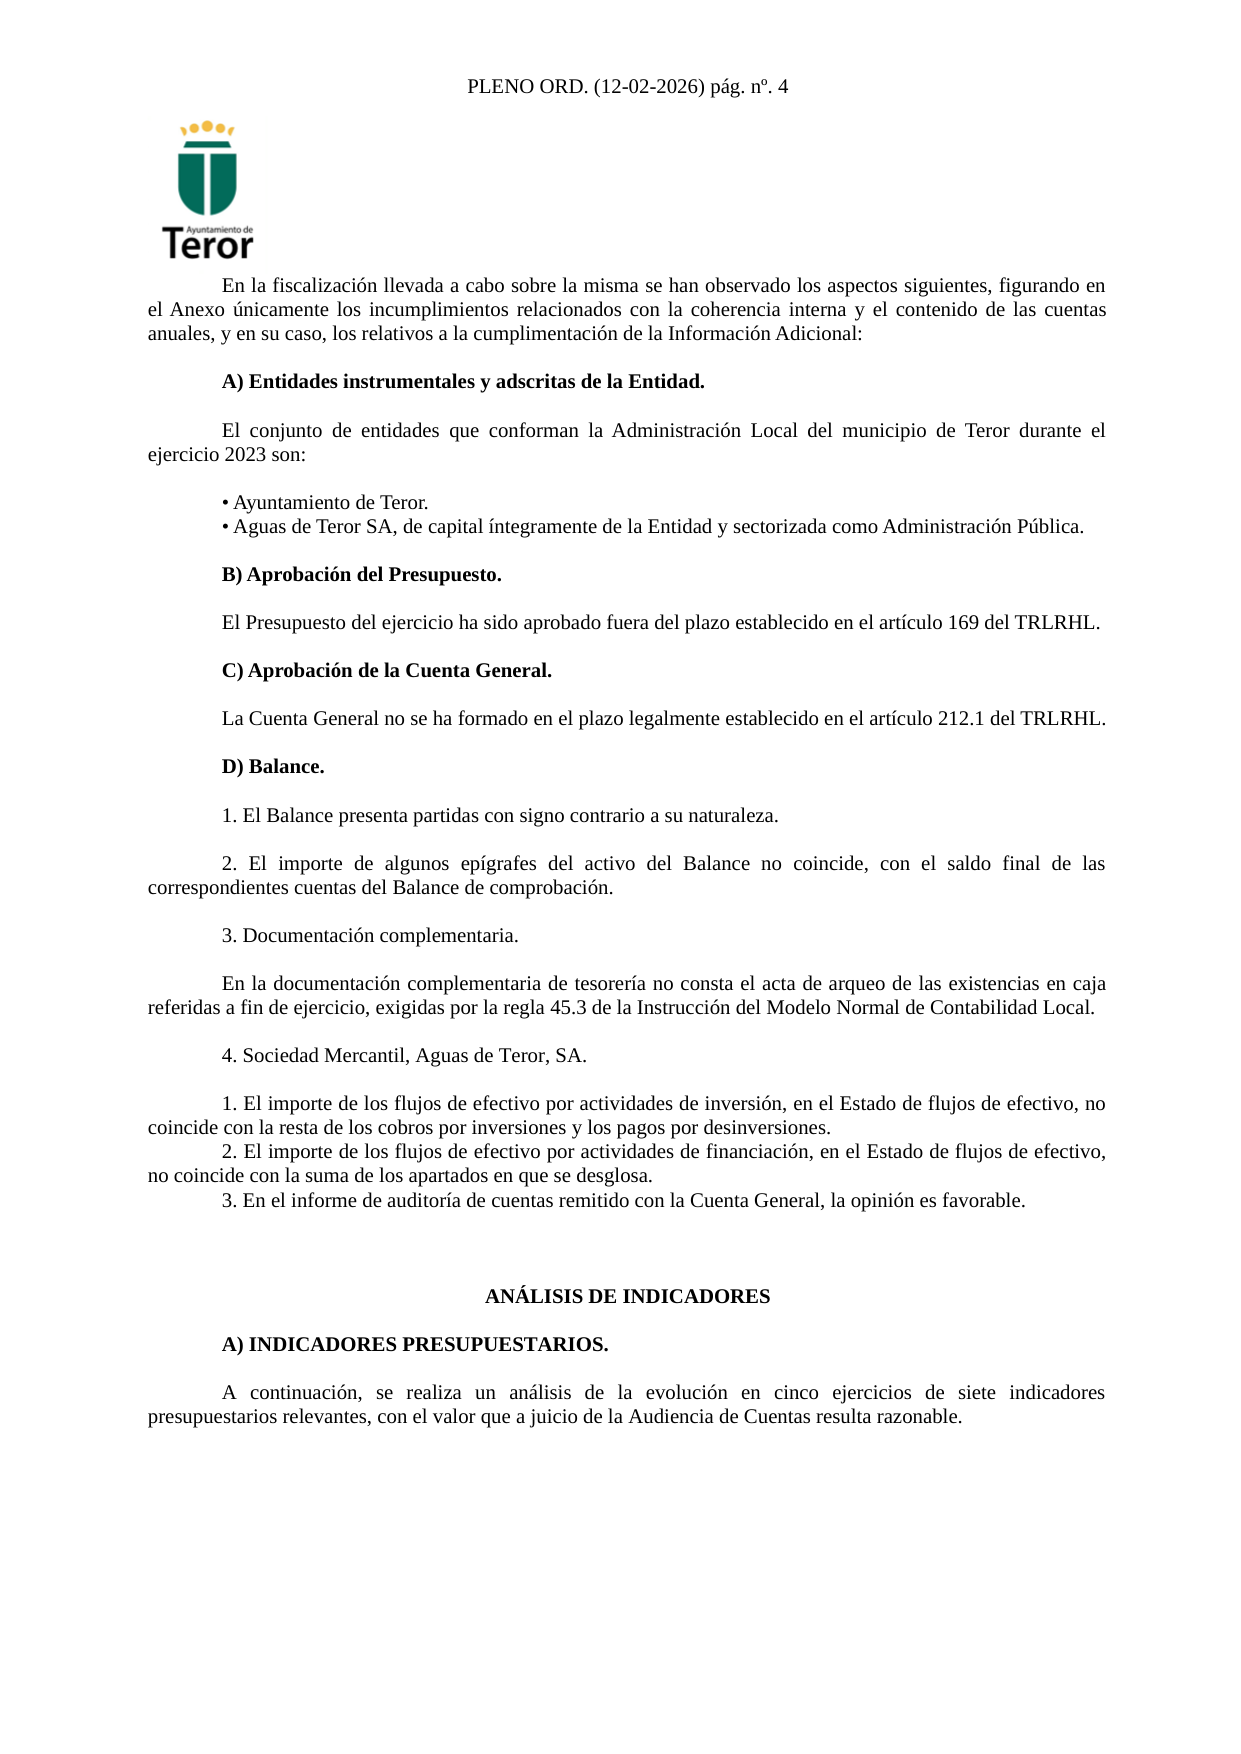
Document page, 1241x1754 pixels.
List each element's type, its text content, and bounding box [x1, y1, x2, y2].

text B) Aprobación del Presupuesto. [148, 562, 1107, 586]
text 1. El importe de los flujos de efectivo por actividades de inversión, en el Estado de flujos de efectivo, no coincide con la resta de los cobros por inversiones y los pagos por desinversiones. [148, 1091, 1107, 1139]
text El Presupuesto del ejercicio ha sido aprobado fuera del plazo establecido en el artículo 169 del TRLRHL. [148, 610, 1107, 634]
text D) Balance. [148, 754, 1107, 778]
text 2. El importe de los flujos de efectivo por actividades de financiación, en el Estado de flujos de efectivo, no coincide con la suma de los apartados en que se desglosa. [148, 1139, 1107, 1187]
text 2. El importe de algunos epígrafes del activo del Balance no coincide, con el saldo final de las correspondientes cuentas del Balance de comprobación. [148, 851, 1107, 899]
text A) Entidades instrumentales y adscritas de la Entidad. [148, 369, 1107, 393]
text • Aguas de Teror SA, de capital íntegramente de la Entidad y sectorizada como Administración Pública. [148, 514, 1107, 538]
text ANÁLISIS DE INDICADORES [148, 1284, 1107, 1308]
text C) Aprobación de la Cuenta General. [148, 658, 1107, 682]
text 3. En el informe de auditoría de cuentas remitido con la Cuenta General, la opinión es favorable. [148, 1187, 1107, 1212]
text 3. Documentación complementaria. [148, 923, 1107, 947]
text La Cuenta General no se ha formado en el plazo legalmente establecido en el artículo 212.1 del TRLRHL. [148, 706, 1107, 730]
text En la documentación complementaria de tesorería no consta el acta de arqueo de las existencias en caja referidas a fin de ejercicio, exigidas por la regla 45.3 de la Instrucción del Modelo Normal de Contabilidad Local. [148, 971, 1107, 1019]
text El conjunto de entidades que conforman la Administración Local del municipio de Teror durante el ejercicio 2023 son: [148, 417, 1107, 466]
text • Ayuntamiento de Teror. [148, 490, 1107, 514]
text En la fiscalización llevada a cabo sobre la misma se han observado los aspectos siguientes, figurando en el Anexo únicamente los incumplimientos relacionados con la coherencia interna y el contenido de las cuentas anuales, y en su caso, los relativos a la cumplimentación de la Información Adicional: [148, 273, 1107, 345]
text A) INDICADORES PRESUPUESTARIOS. [148, 1332, 1107, 1356]
text 4. Sociedad Mercantil, Aguas de Teror, SA. [148, 1043, 1107, 1067]
text A continuación, se realiza un análisis de la evolución en cinco ejercicios de siete indicadores presupuestarios relevantes, con el valor que a juicio de la Audiencia de Cuentas resulta razonable. [148, 1380, 1107, 1428]
text 1. El Balance presenta partidas con signo contrario a su naturaleza. [148, 802, 1107, 827]
